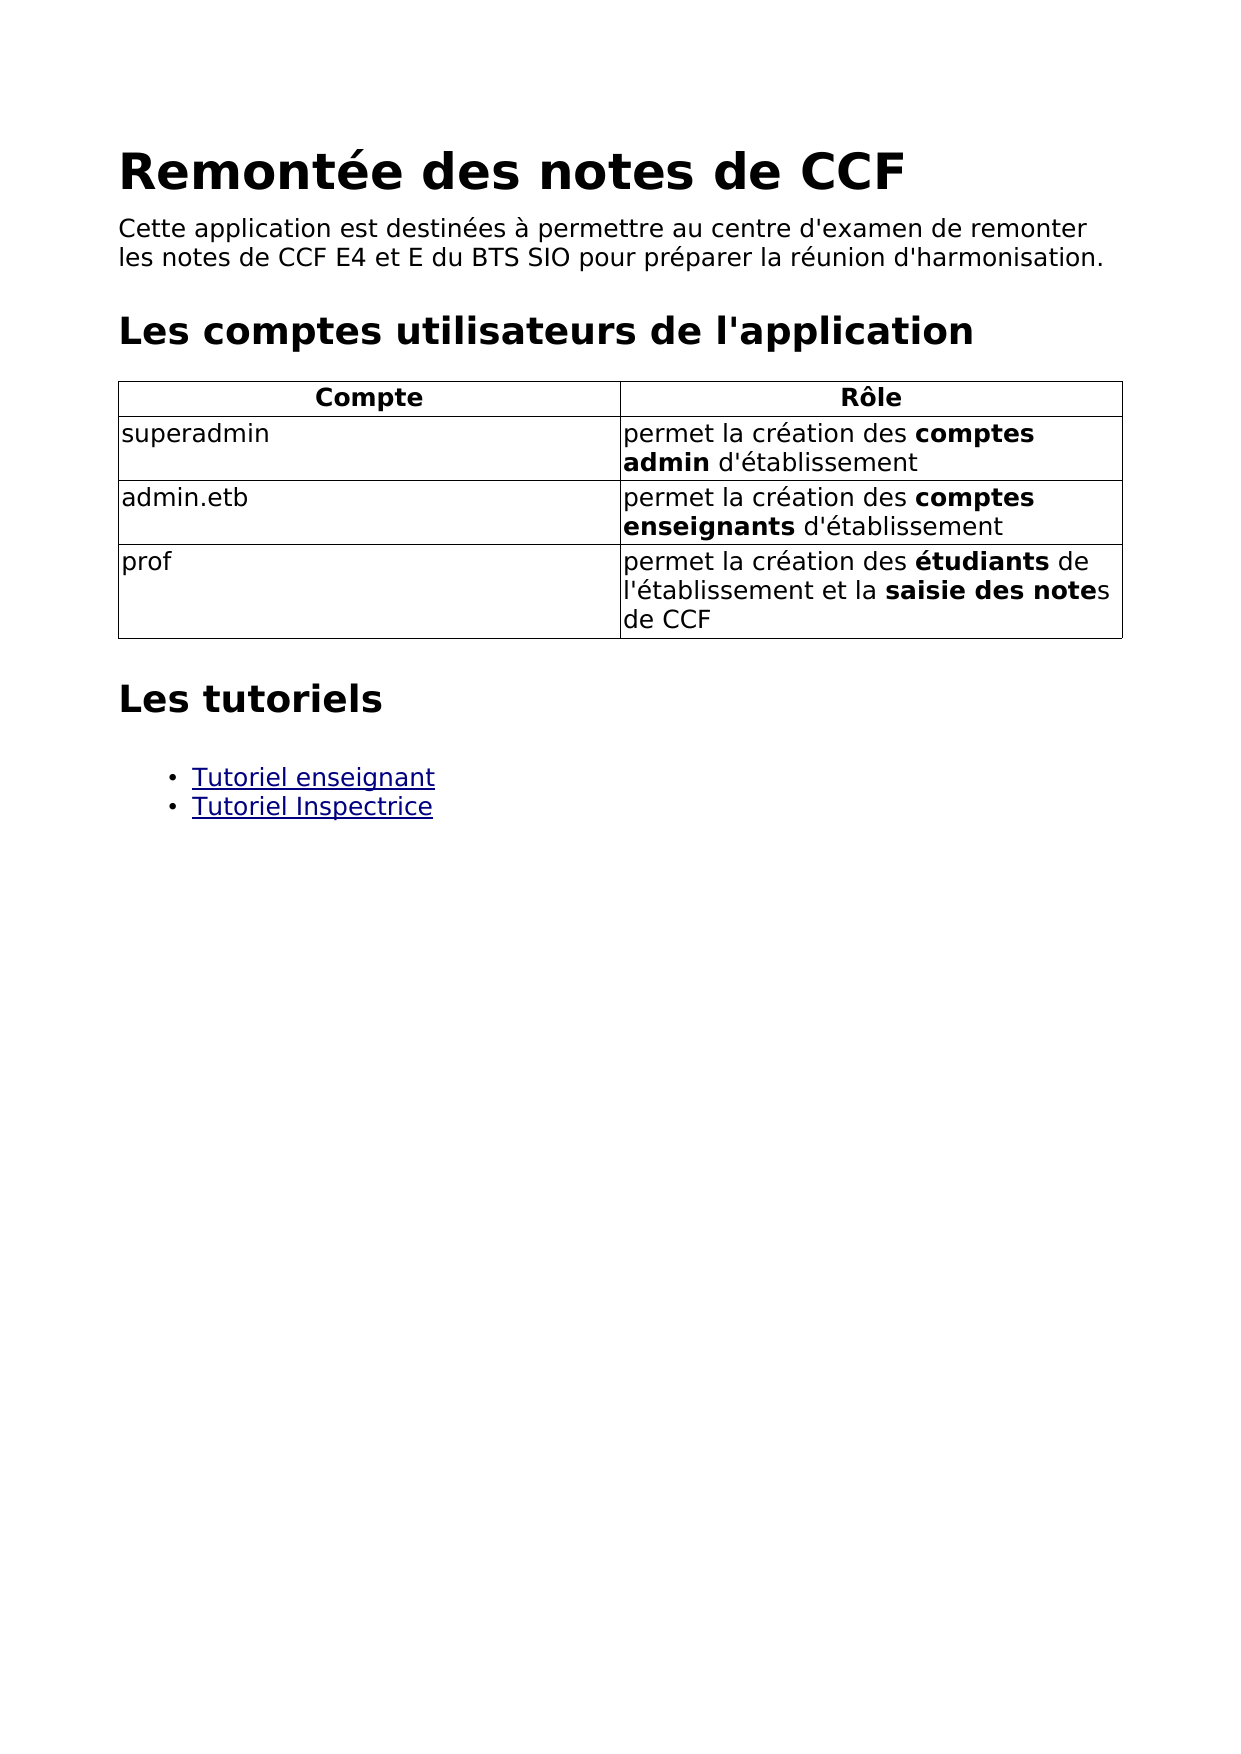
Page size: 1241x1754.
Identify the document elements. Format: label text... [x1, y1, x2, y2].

subtitle Remontée des notes de CCF [118, 143, 1122, 201]
text Cette application est destinées à permettre au centre d'examen de remonter les notes de CCF E4 et E du BTS SIO pour préparer la réunion d'harmonisation. [118, 214, 1122, 272]
table_cell permet la création des comptes enseignants d'établissement [621, 481, 1122, 544]
subtitle Les comptes utilisateurs de l'application [118, 310, 1122, 353]
list Tutoriel enseignant [177, 763, 1122, 792]
table_cell admin.etb [119, 481, 620, 544]
table_cell permet la création des comptes admin d'établissement [621, 417, 1122, 480]
table_cell superadmin [119, 417, 620, 480]
table_header Compte [119, 382, 620, 416]
table_cell prof [119, 545, 620, 638]
subtitle Les tutoriels [118, 678, 1122, 721]
list Tutoriel Inspectrice [177, 792, 1122, 822]
table_header Rôle [621, 382, 1122, 416]
table_cell permet la création des étudiants de l'établissement et la saisie des notes de CCF [621, 545, 1122, 638]
